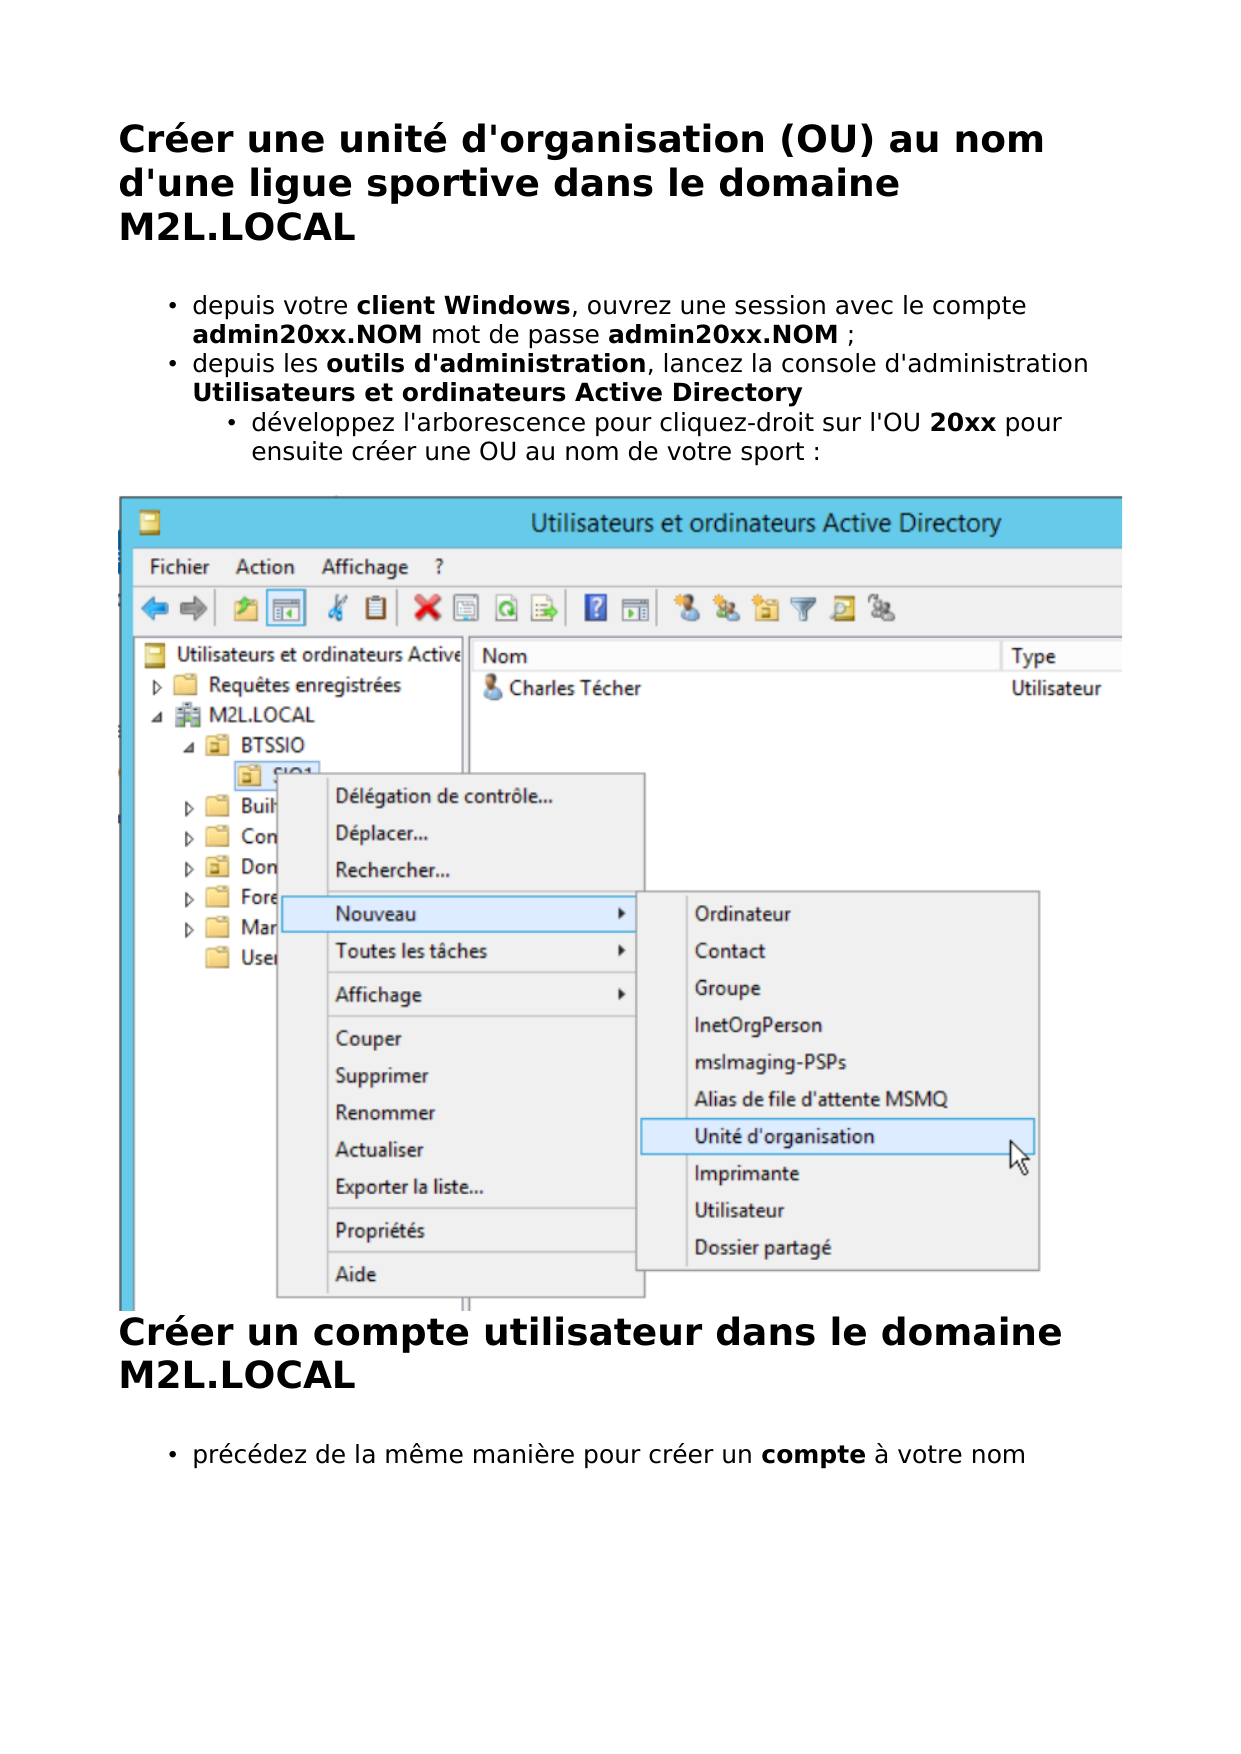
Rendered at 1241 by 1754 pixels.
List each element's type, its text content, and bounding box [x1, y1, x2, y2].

list développez l'arborescence pour cliquez-droit sur l'OU 20xx pour ensuite créer une OU au nom de votre sport : [236, 408, 1122, 466]
subtitle Créer un compte utilisateur dans le domaine M2L.LOCAL [118, 1311, 1122, 1398]
list précédez de la même manière pour créer un compte à votre nom [177, 1440, 1122, 1469]
picture [118, 495, 1123, 1311]
subtitle Créer une unité d'organisation (OU) au nom d'une ligue sportive dans le domaine M2L.LOCAL [118, 118, 1122, 249]
list depuis les outils d'administration, lancez la console d'administration Utilisateurs et ordinateurs Active Directory [177, 349, 1122, 408]
list depuis votre client Windows, ouvrez une session avec le compte admin20xx.NOM mot de passe admin20xx.NOM ; [177, 291, 1122, 349]
